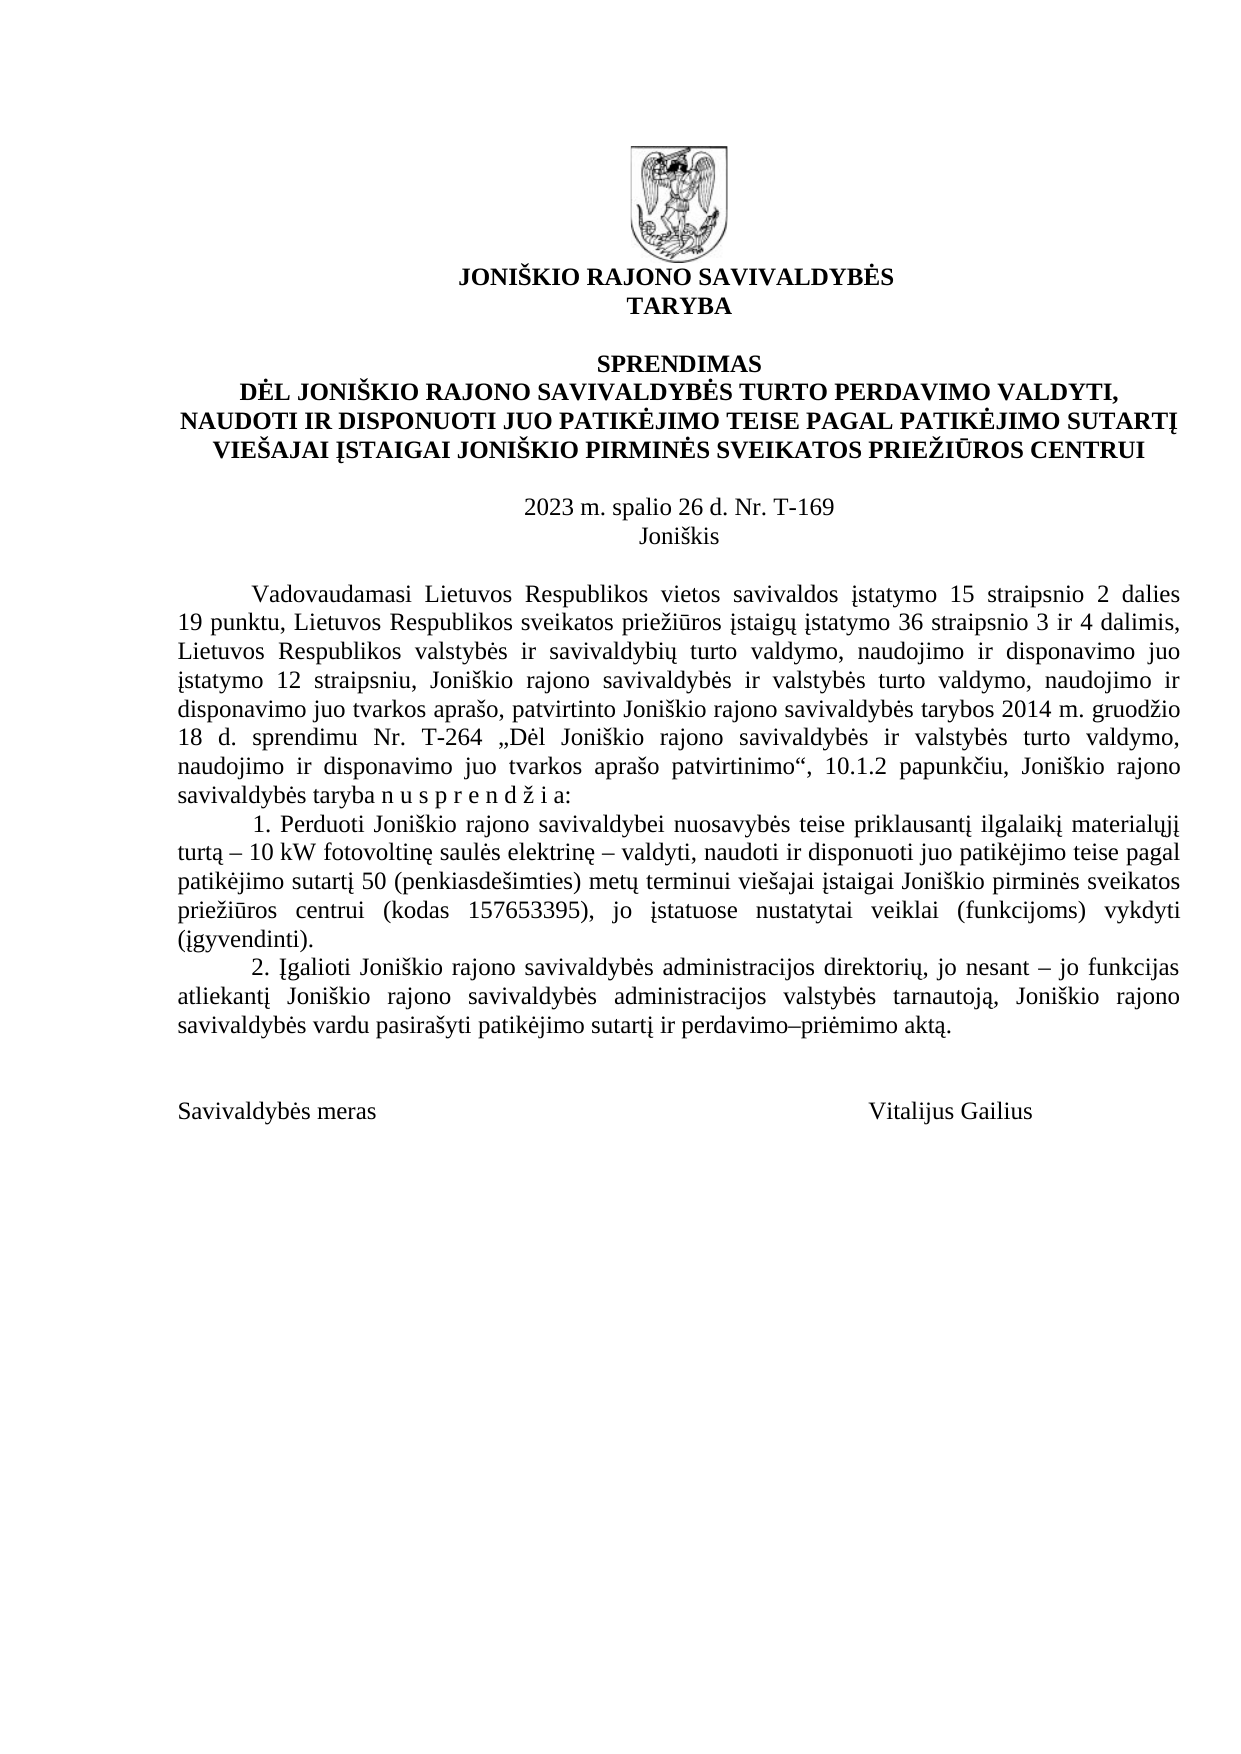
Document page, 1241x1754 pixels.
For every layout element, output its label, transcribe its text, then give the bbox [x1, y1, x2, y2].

text 2023 m. spalio 26 d. Nr. T-169 [177, 492, 1181, 521]
text Vadovaudamasi Lietuvos Respublikos vietos savivaldos įstatymo 15 straipsnio 2 dalies 19 punktu, Lietuvos Respublikos sveikatos priežiūros įstaigų įstatymo 36 straipsnio 3 ir 4 dalimis, Lietuvos Respublikos valstybės ir savivaldybių turto valdymo, naudojimo ir disponavimo juo įstatymo 12 straipsniu, Joniškio rajono savivaldybės ir valstybės turto valdymo, naudojimo ir disponavimo juo tvarkos aprašo, patvirtinto Joniškio rajono savivaldybės tarybos 2014 m. gruodžio 18 d. sprendimu Nr. T-264 „Dėl Joniškio rajono savivaldybės ir valstybės turto valdymo, naudojimo ir disponavimo juo tvarkos aprašo patvirtinimo“, 10.1.2 papunkčiu, Joniškio rajono savivaldybės taryba n u s p r e n d ž i a: [177, 579, 1181, 809]
text 2. Įgalioti Joniškio rajono savivaldybės administracijos direktorių, jo nesant – jo funkcijas atliekantį Joniškio rajono savivaldybės administracijos valstybės tarnautoją, Joniškio rajono savivaldybės vardu pasirašyti patikėjimo sutartį ir perdavimo–priėmimo aktą. [177, 952, 1181, 1039]
text SPRENDIMAS [177, 349, 1181, 377]
text Savivaldybės meras Vitalijus Gailius [177, 1096, 1181, 1125]
text JONIŠKIO RAJONO SAVIVALDYBĖS [177, 262, 1181, 291]
text 1. Perduoti Joniškio rajono savivaldybei nuosavybės teise priklausantį ilgalaikį materialųjį turtą – 10 kW fotovoltinę saulės elektrinę – valdyti, naudoti ir disponuoti juo patikėjimo teise pagal patikėjimo sutartį 50 (penkiasdešimties) metų terminui viešajai įstaigai Joniškio pirminės sveikatos priežiūros centrui (kodas 157653395), jo įstatuose nustatytai veiklai (funkcijoms) vykdyti (įgyvendinti). [177, 809, 1181, 952]
text TARYBA [177, 291, 1181, 320]
text Joniškis [177, 521, 1181, 550]
text DĖL JONIŠKIO RAJONO SAVIVALDYBĖS TURTO PERDAVIMO VALDYTI, NAUDOTI IR DISPONUOTI JUO PATIKĖJIMO TEISE PAGAL PATIKĖJIMO SUTARTĮ VIEŠAJAI ĮSTAIGAI JONIŠKIO PIRMINĖS SVEIKATOS PRIEŽIŪROS CENTRUI [177, 377, 1181, 464]
